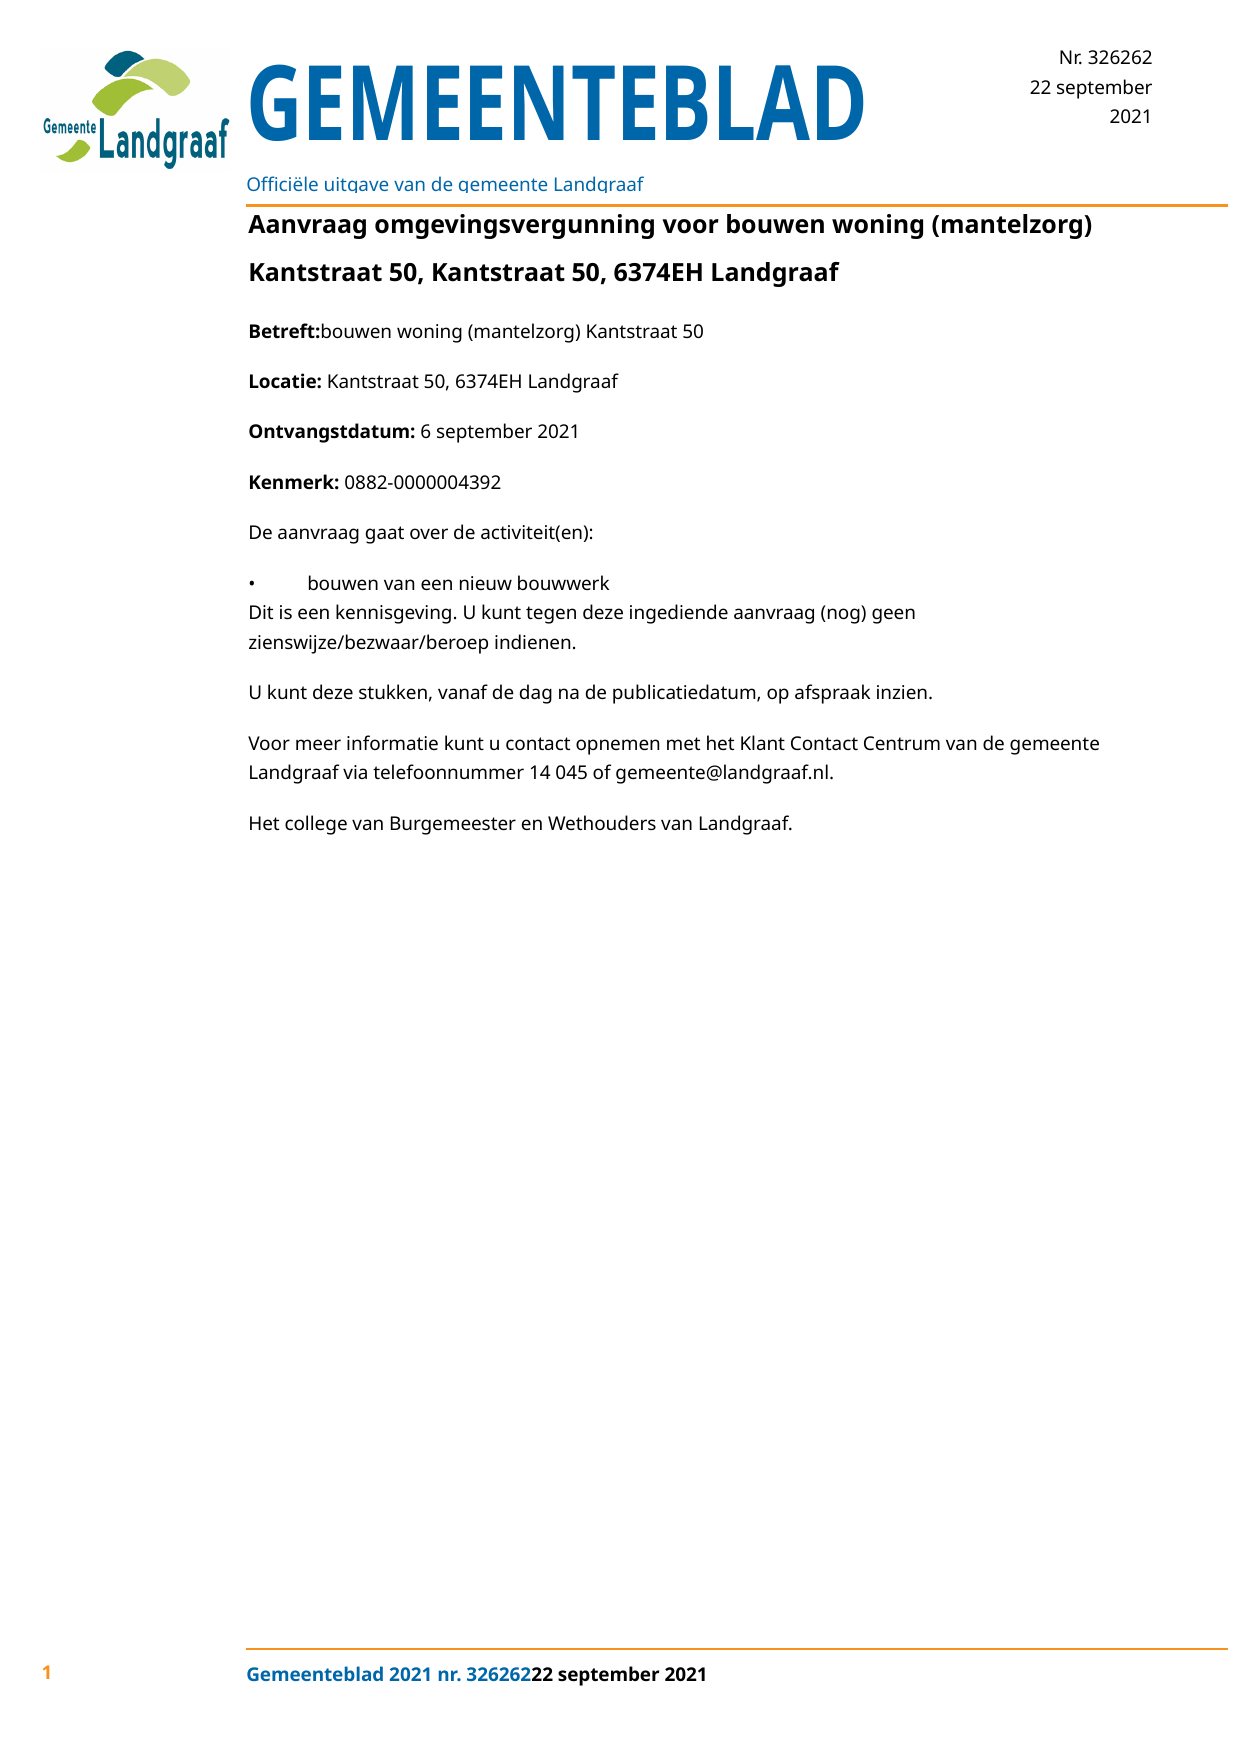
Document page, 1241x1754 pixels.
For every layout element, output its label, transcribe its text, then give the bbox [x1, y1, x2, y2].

text Aanvraag omgevingsvergunning voor bouwen woning (mantelzorg) Kantstraat 50, Kantstraat 50, 6374EH Landgraaf [248, 207, 1152, 288]
picture [41, 47, 231, 172]
text Ontvangstdatum: 6 september 2021 [248, 419, 1152, 444]
text Dit is een kennisgeving. U kunt tegen deze ingediende aanvraag (nog) geen zienswijze/bezwaar/beroep indienen. [248, 599, 1152, 655]
text Voor meer informatie kunt u contact opnemen met het Klant Contact Centrum van de gemeente Landgraaf via telefoonnummer 14 045 of gemeente@landgraaf.nl. [248, 730, 1152, 785]
text Locatie: Kantstraat 50, 6374EH Landgraaf [248, 368, 1152, 394]
text De aanvraag gaat over de activiteit(en): [248, 519, 1152, 545]
list bouwen van een nieuw bouwwerk [248, 570, 1152, 596]
text Het college van Burgemeester en Wethouders van Landgraaf. [248, 810, 1152, 836]
text Betreft:bouwen woning (mantelzorg) Kantstraat 50 [248, 318, 1152, 344]
text Kenmerk: 0882-0000004392 [248, 469, 1152, 495]
text U kunt deze stukken, vanaf de dag na de publicatiedatum, op afspraak inzien. [248, 679, 1152, 705]
